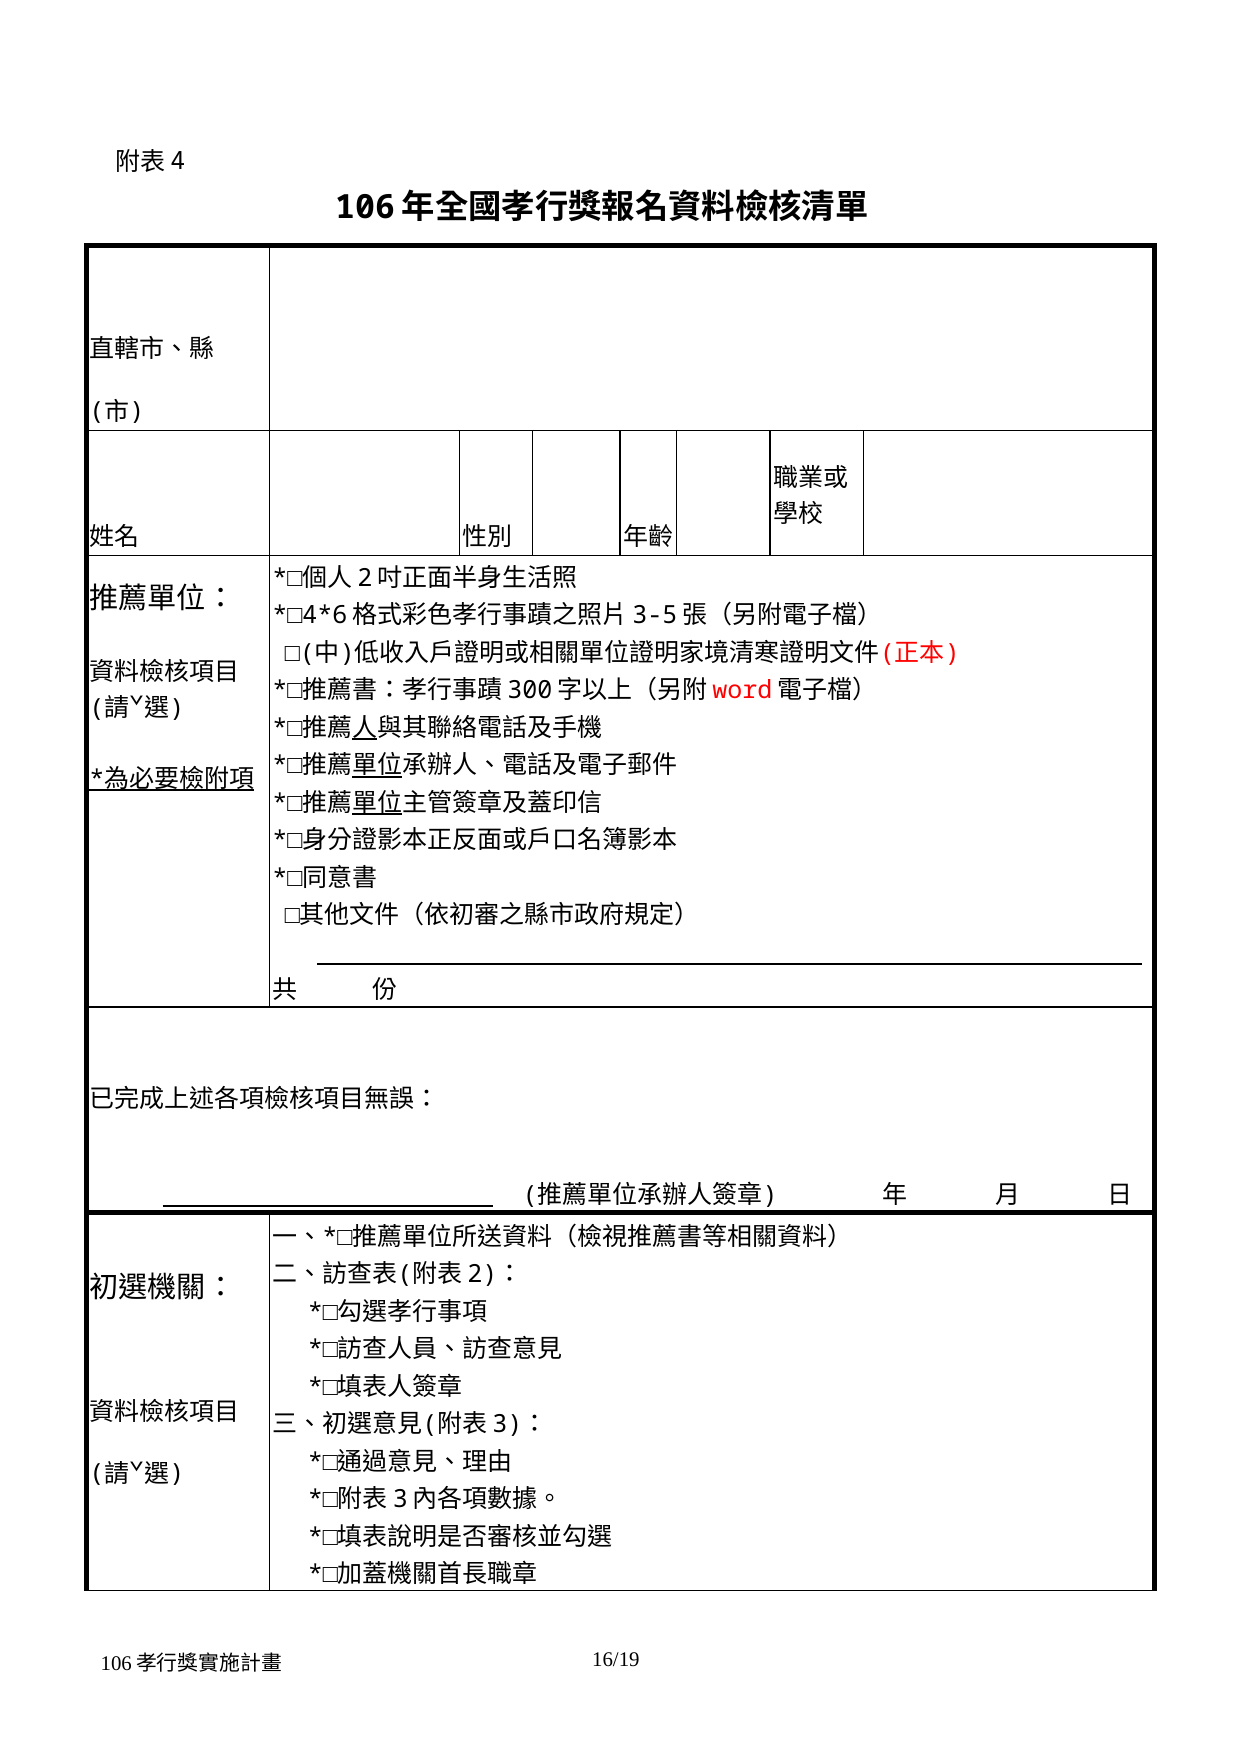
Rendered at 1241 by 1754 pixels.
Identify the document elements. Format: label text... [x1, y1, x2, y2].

table_cell [677, 431, 769, 555]
table_cell [270, 431, 459, 555]
table_cell 初選機關： 資料檢核項目 (請ˇ選) [89, 1215, 269, 1590]
table_cell 年齡 [621, 431, 676, 555]
table_cell 已完成上述各項檢核項目無誤： (推薦單位承辦人簽章) 年 月 日 [89, 1008, 1152, 1210]
table_cell [533, 431, 619, 555]
table_cell 性別 [460, 431, 532, 555]
table_header [270, 248, 1152, 430]
text 附表4 [115, 118, 1140, 180]
table_cell *□個人2吋正面半身生活照 *□4*6格式彩色孝行事蹟之照片3-5張（另附電子檔） □(中)低收入戶證明或相關單位證明家境清寒證明文件(正本) *□推薦書：孝行事蹟300字以上（另附word電子檔） *□推薦人與其聯絡電話及手機 *□推薦單位承辦人、電話及電子郵件 *□推薦單位主管簽章及蓋印信 *□身分證影本正反面或戶口名簿影本 *□同意書 □其他文件（依初審之縣市政府規定） 共 份 [270, 556, 1152, 1006]
table_cell [864, 431, 1152, 555]
table_cell 推薦單位： 資料檢核項目 (請ˇ選) *為必要檢附項 [89, 556, 269, 1006]
table_header 直轄市、縣(市) [89, 248, 269, 430]
table_cell 姓名 [89, 431, 269, 555]
table_cell 一、*□推薦單位所送資料（檢視推薦書等相關資料） 二、訪查表(附表2)： *□勾選孝行事項 *□訪查人員、訪查意見 *□填表人簽章 三、初選意見(附表3)： *□通過意見、理由 *□附表3內各項數據。 *□填表說明是否審核並勾選 *□加蓋機關首長職章 [270, 1215, 1152, 1590]
table_cell 職業或學校 [771, 431, 863, 555]
text 106年全國孝行獎報名資料檢核清單 [63, 180, 1140, 229]
